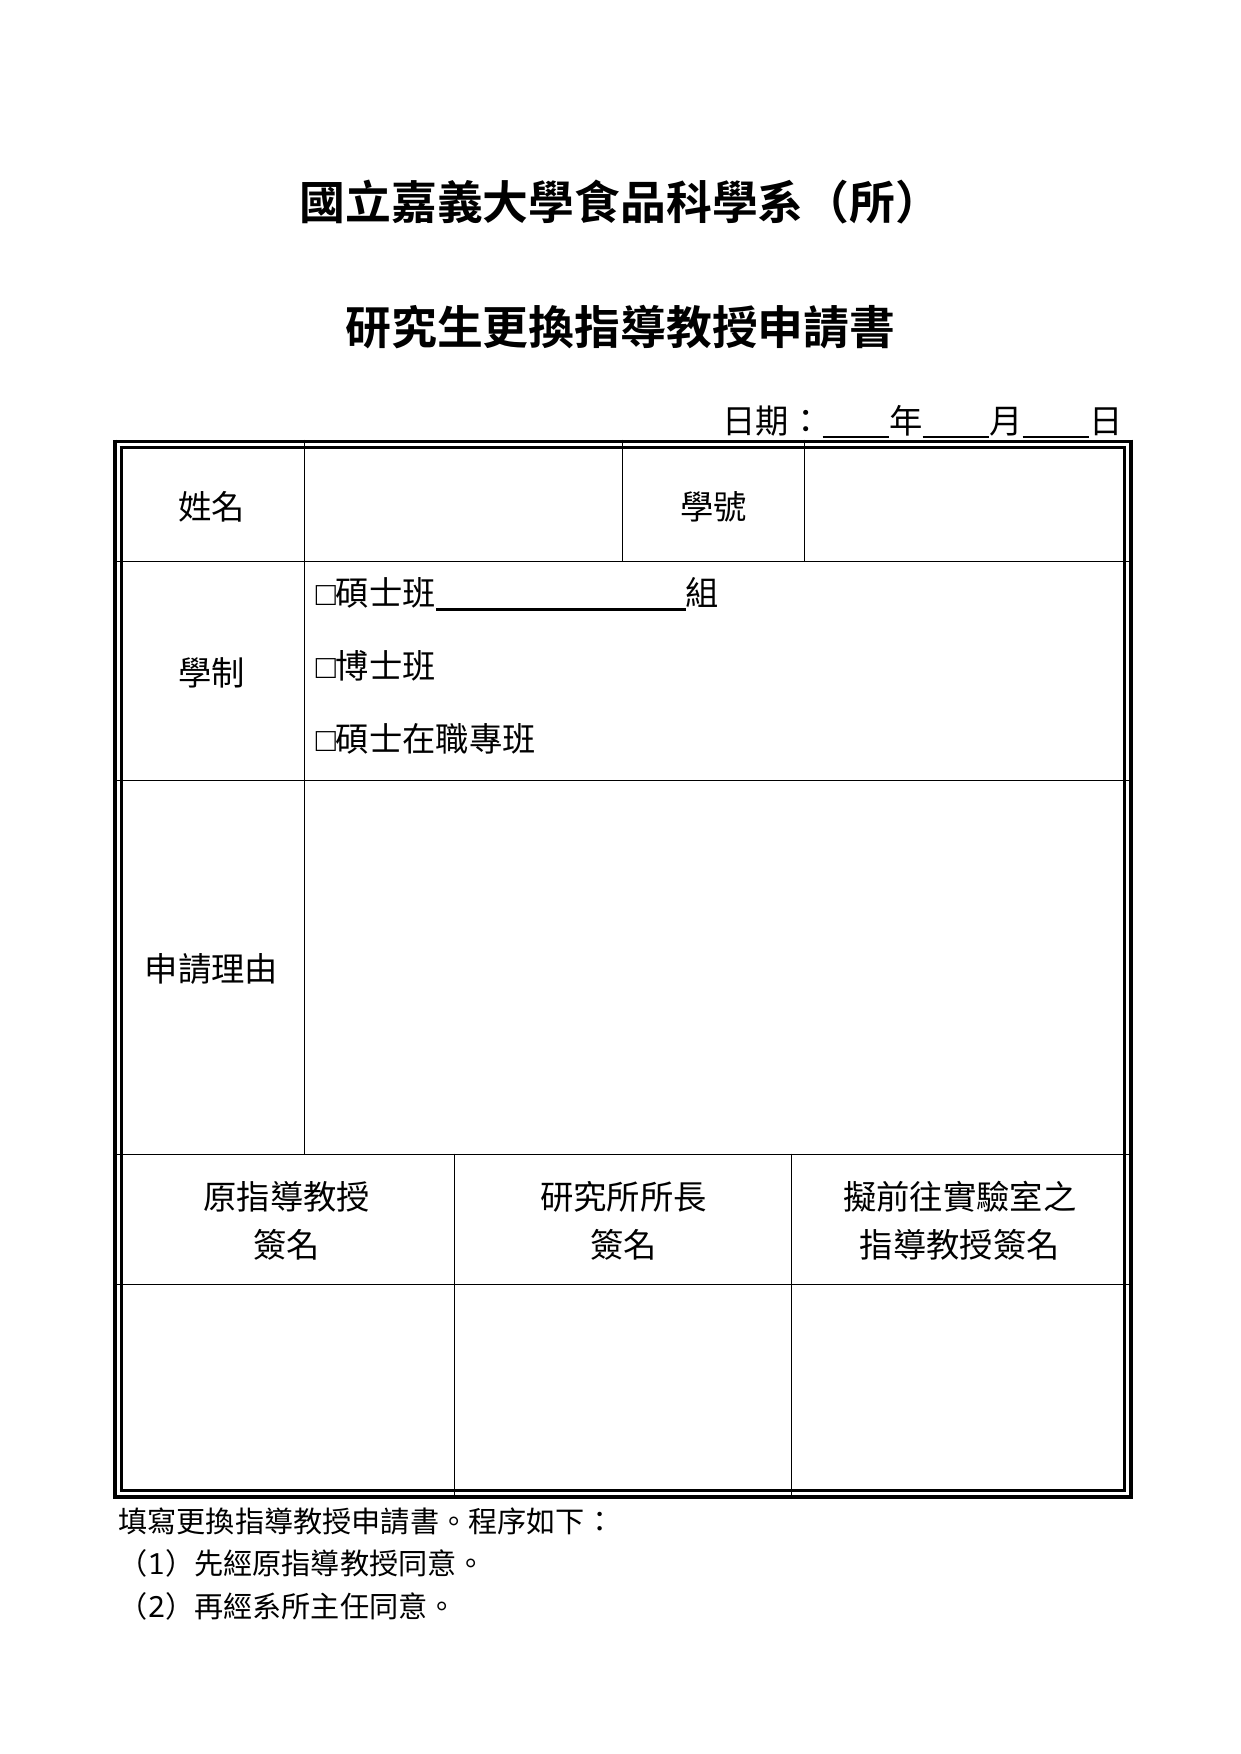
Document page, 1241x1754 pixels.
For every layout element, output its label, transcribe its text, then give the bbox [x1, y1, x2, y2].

table_cell [455, 1285, 791, 1489]
table_cell [792, 1285, 1123, 1489]
table_cell 申請理由 [123, 781, 304, 1153]
table_cell 研究所所長 簽名 [455, 1155, 791, 1284]
table_cell [305, 781, 1123, 1153]
list 再經系所主任同意。 [118, 1583, 1122, 1626]
table_cell 擬前往實驗室之 指導教授簽名 [792, 1155, 1123, 1284]
table_header 姓名 [118, 443, 304, 561]
text 填寫更換指導教授申請書。程序如下： [118, 1499, 1122, 1541]
text 國立嘉義大學食品科學系（所） [118, 127, 1122, 252]
table_header 學號 [623, 449, 804, 561]
list 先經原指導教授同意。 [118, 1541, 1122, 1583]
text 研究生更換指導教授申請書 [118, 252, 1122, 377]
table_cell □碩士班 組 □博士班 □碩士在職專班 [305, 562, 1123, 780]
table_header [805, 443, 1128, 561]
table_cell 學制 [123, 562, 304, 780]
table_cell [123, 1285, 454, 1489]
text 日期： 年 月 日 [118, 377, 1122, 439]
table_header [305, 449, 622, 561]
table_cell 原指導教授 簽名 [123, 1155, 454, 1284]
table_header [805, 449, 1123, 561]
